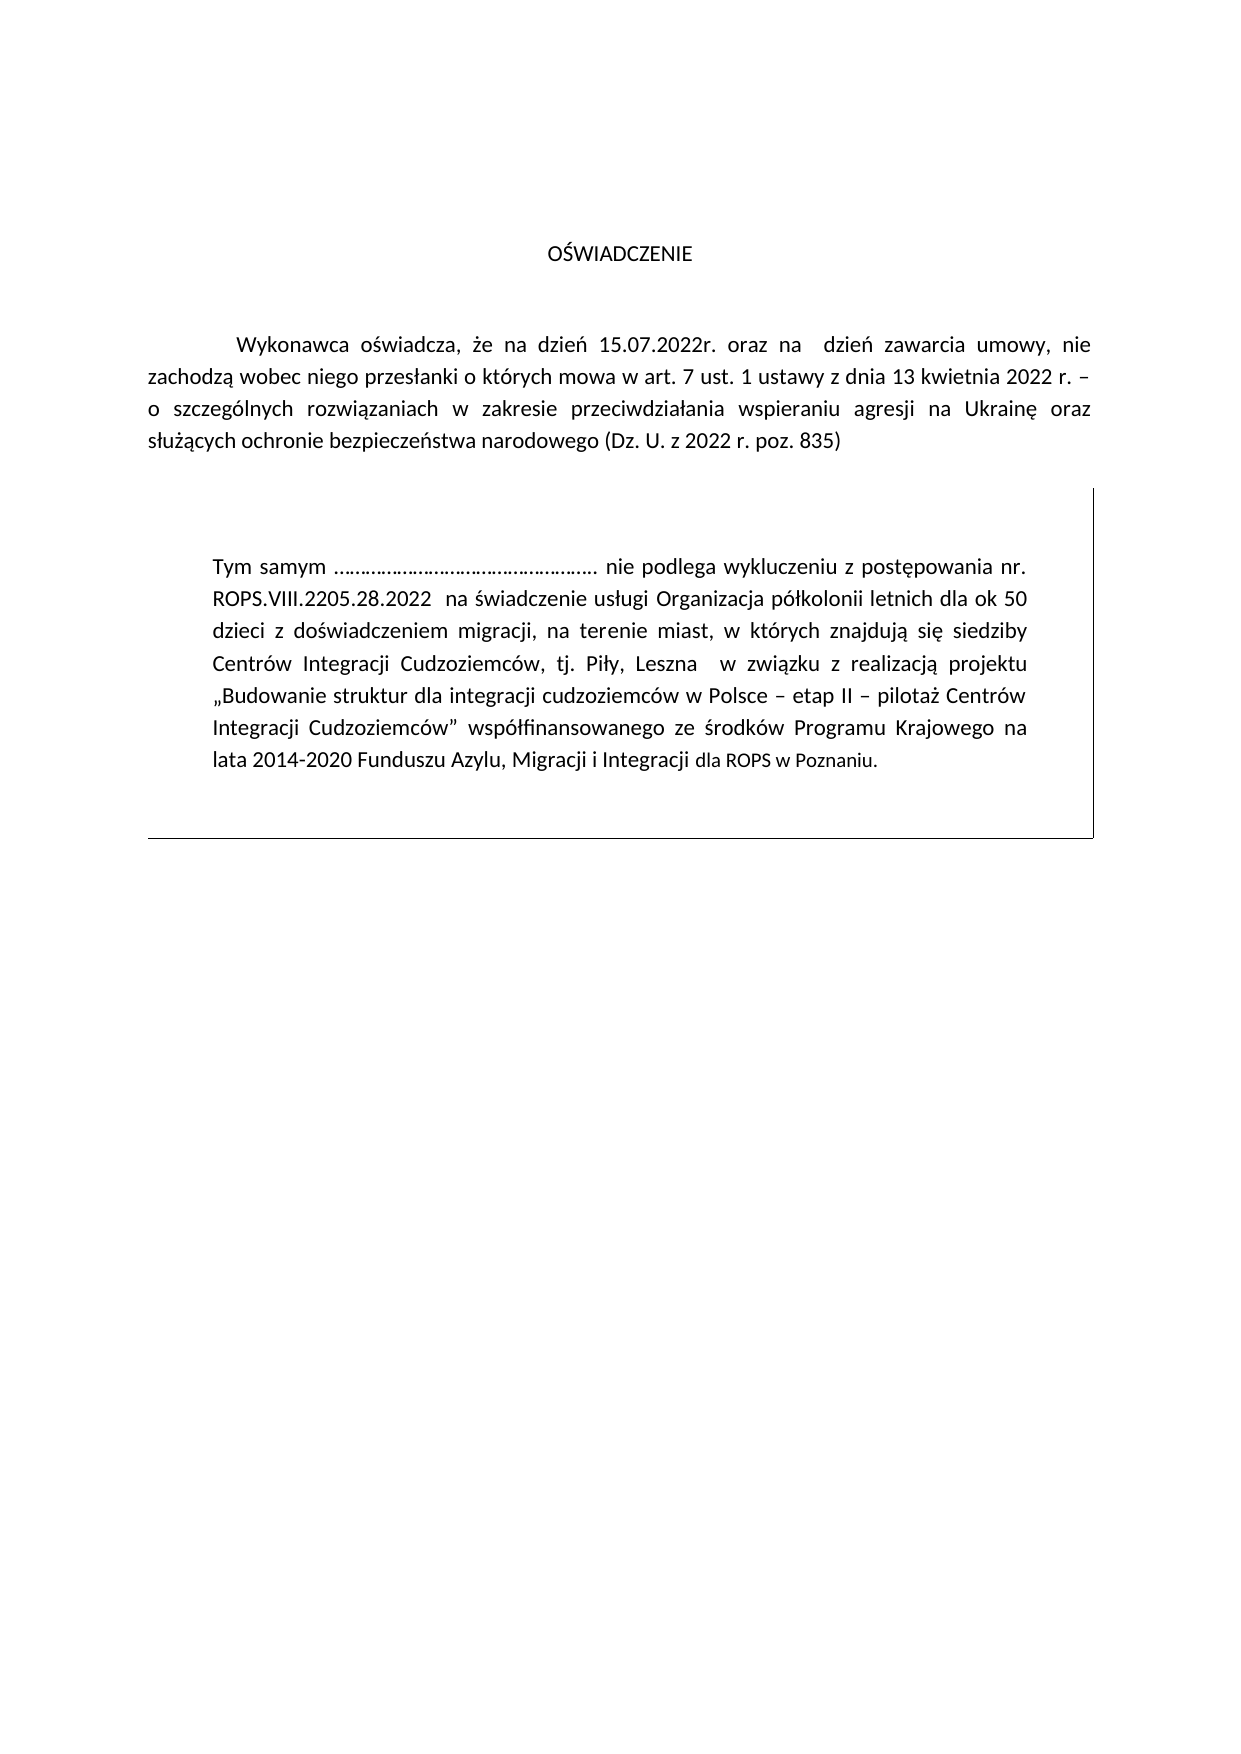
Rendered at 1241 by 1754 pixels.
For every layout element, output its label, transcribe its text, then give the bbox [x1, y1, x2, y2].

text Wykonawca oświadcza, że na dzień 15.07.2022r. oraz na dzień zawarcia umowy, nie zachodzą wobec niego przesłanki o których mowa w art. 7 ust. 1 ustawy z dnia 13 kwietnia 2022 r. – o szczególnych rozwiązaniach w zakresie przeciwdziałania wspieraniu agresji na Ukrainę oraz służących ochronie bezpieczeństwa narodowego (Dz. U. z 2022 r. poz. 835) [148, 330, 1093, 454]
text Tym samym ………………………………………….. nie podlega wykluczeniu z postępowania nr. ROPS.VIII.2205.28.2022 na świadczenie usługi Organizacja półkolonii letnich dla ok 50 dzieci z doświadczeniem migracji, na terenie miast, w których znajdują się siedziby Centrów Integracji Cudzoziemców, tj. Piły, Leszna w związku z realizacją projektu „Budowanie struktur dla integracji cudzoziemców w Polsce – etap II – pilotaż Centrów Integracji Cudzoziemców” współfinansowanego ze środków Programu Krajowego na lata 2014-2020 Funduszu Azylu, Migracji i Integracji dla ROPS w Poznaniu. [148, 488, 1093, 838]
text OŚWIADCZENIE [148, 239, 1093, 267]
